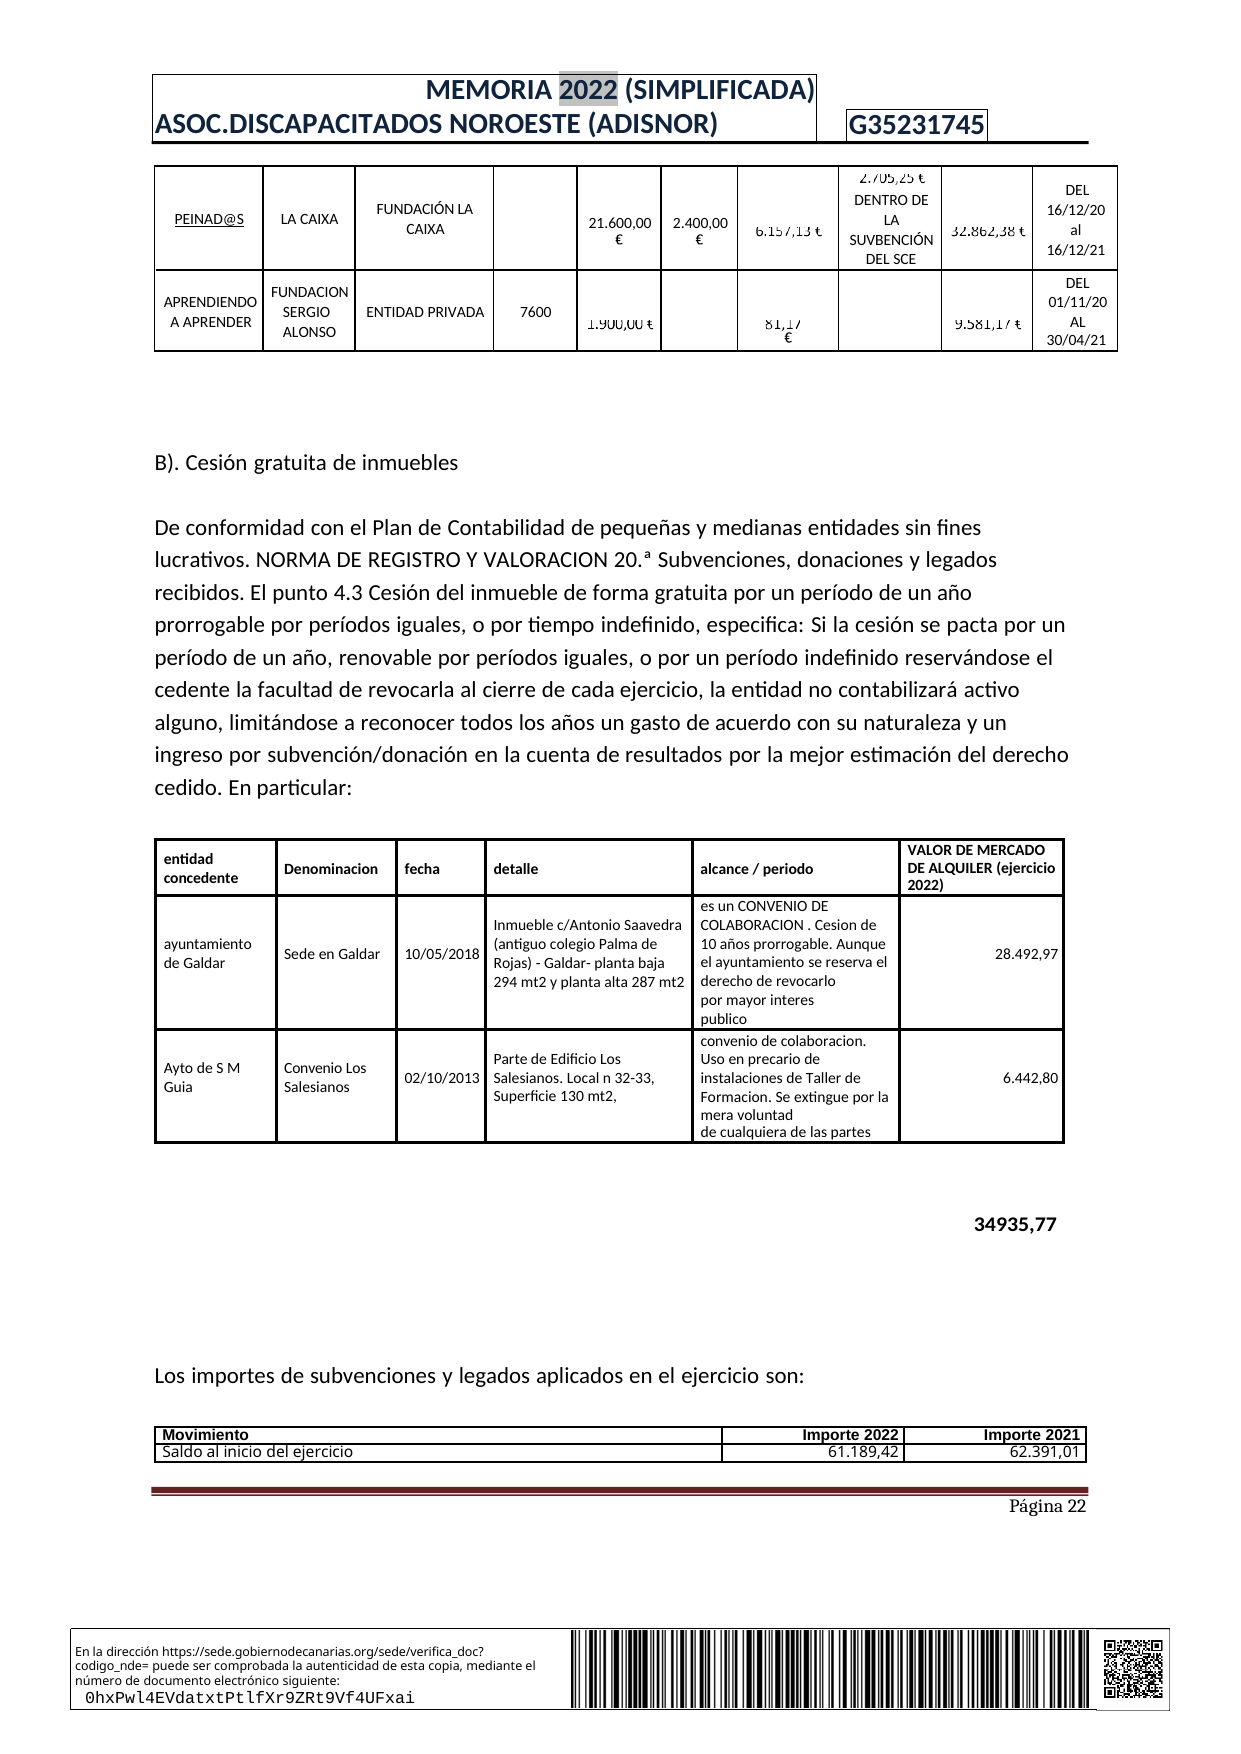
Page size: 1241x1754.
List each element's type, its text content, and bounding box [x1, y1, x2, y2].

table_header 2.400,00 [662, 167, 737, 269]
text Página 22 [58, 1483, 1086, 1518]
table_cell 6.442,80 [901, 1031, 1062, 1141]
table_header [494, 167, 576, 269]
table_cell es un CONVENIO DE COLABORACION . Cesion de 10 años prorrogable. Aunque el ayuntamiento se reserva el derecho de revocarlo por mayor interes publico [694, 897, 898, 1028]
table_header VALOR DE MERCADO DE ALQUILER (ejercicio 2022) [901, 841, 1062, 894]
table_cell Saldo al inicio del ejercicio [156, 1445, 721, 1461]
picture [765, 320, 801, 331]
table_cell [578, 271, 660, 350]
table_cell 02/10/2013 [398, 1031, 484, 1141]
table_header 21.600,00 [578, 167, 660, 269]
text B). Cesión gratuita de inmuebles [154, 448, 1182, 476]
table_cell [662, 271, 737, 350]
table_cell Parte de Edificio Los Salesianos. Local n 32-33, Superficie 130 mt2, [487, 1031, 691, 1141]
table_cell 62.391,01 [905, 1445, 1085, 1461]
table_cell ENTIDAD PRIVADA [356, 271, 493, 350]
table_cell APRENDIENDO A APRENDER [155, 270, 262, 350]
table_header PEINAD@S [155, 167, 262, 269]
table_header LA CAIXA [264, 167, 354, 269]
table_header FUNDACIÓN LA CAIXA [356, 167, 493, 269]
table_header [738, 167, 838, 269]
picture [955, 320, 1022, 331]
picture [860, 174, 925, 185]
table_cell ayuntamiento de Galdar [157, 897, 275, 1028]
table_cell 7600 [494, 271, 576, 350]
table_header Importe 2021 [905, 1428, 1085, 1443]
table_cell 28.492,97 [901, 897, 1062, 1028]
table_cell [738, 271, 838, 350]
table_cell DEL 01/11/20 AL 30/04/21 [1033, 271, 1117, 350]
text Los importes de subvenciones y legados aplicados en el ejercicio son: [154, 1361, 1182, 1389]
text 34935,77 [974, 1212, 1063, 1237]
table_cell Ayto de S M Guia [157, 1031, 275, 1141]
picture [951, 227, 1026, 238]
table_header Movimiento [156, 1428, 721, 1443]
table_cell FUNDACION SERGIO ALONSO [264, 271, 354, 350]
table_header DENTRO DE LA SUVBENCIÓN DEL SCE [839, 167, 941, 269]
table_cell 10/05/2018 [398, 897, 484, 1028]
table_cell [839, 271, 941, 350]
table_header [942, 167, 1032, 269]
text De conformidad con el Plan de Contabilidad de pequeñas y medianas entidades sin fines lucrativos. NORMA DE REGISTRO Y VALORACION 20.ª Subvenciones, donaciones y legados recibidos. El punto 4.3 Cesión del inmueble de forma gratuita por un período de un año prorrogable por períodos iguales, o por tiempo indefinido, especifica: Si la cesión se pacta por un período de un año, renovable por períodos iguales, o por un período indefinido reservándose el cedente la facultad de revocarla al cierre de cada ejercicio, la entidad no contabilizará activo alguno, limitándose a reconocer todos los años un gasto de acuerdo con su naturaleza y un ingreso por subvención/donación en la cuenta de resultados por la mejor estimación del derecho cedido. En particular: [154, 513, 1073, 801]
table_cell Sede en Galdar [278, 897, 395, 1028]
picture [1096, 1628, 1170, 1711]
table_cell convenio de colaboracion. Uso en precario de instalaciones de Taller de Formacion. Se extingue por la mera voluntad de cualquiera de las partes [694, 1031, 898, 1141]
table_header Denominacion [278, 841, 395, 894]
picture [588, 320, 654, 331]
table_header entidad concedente [157, 841, 275, 894]
table_header detalle [487, 841, 691, 894]
table_header fecha [398, 841, 484, 894]
picture [756, 227, 822, 238]
picture [571, 1630, 1089, 1708]
table_cell 61.189,42 [723, 1445, 903, 1461]
table_cell Inmueble c/Antonio Saavedra (antiguo colegio Palma de Rojas) - Galdar- planta baja 294 mt2 y planta alta 287 mt2 [487, 897, 691, 1028]
table_header alcance / periodo [694, 841, 898, 894]
table_cell [942, 271, 1032, 350]
table_header DEL 16/12/20 al 16/12/21 [1033, 167, 1117, 269]
table_header Importe 2022 [723, 1428, 903, 1443]
table_cell Convenio Los Salesianos [278, 1031, 395, 1141]
